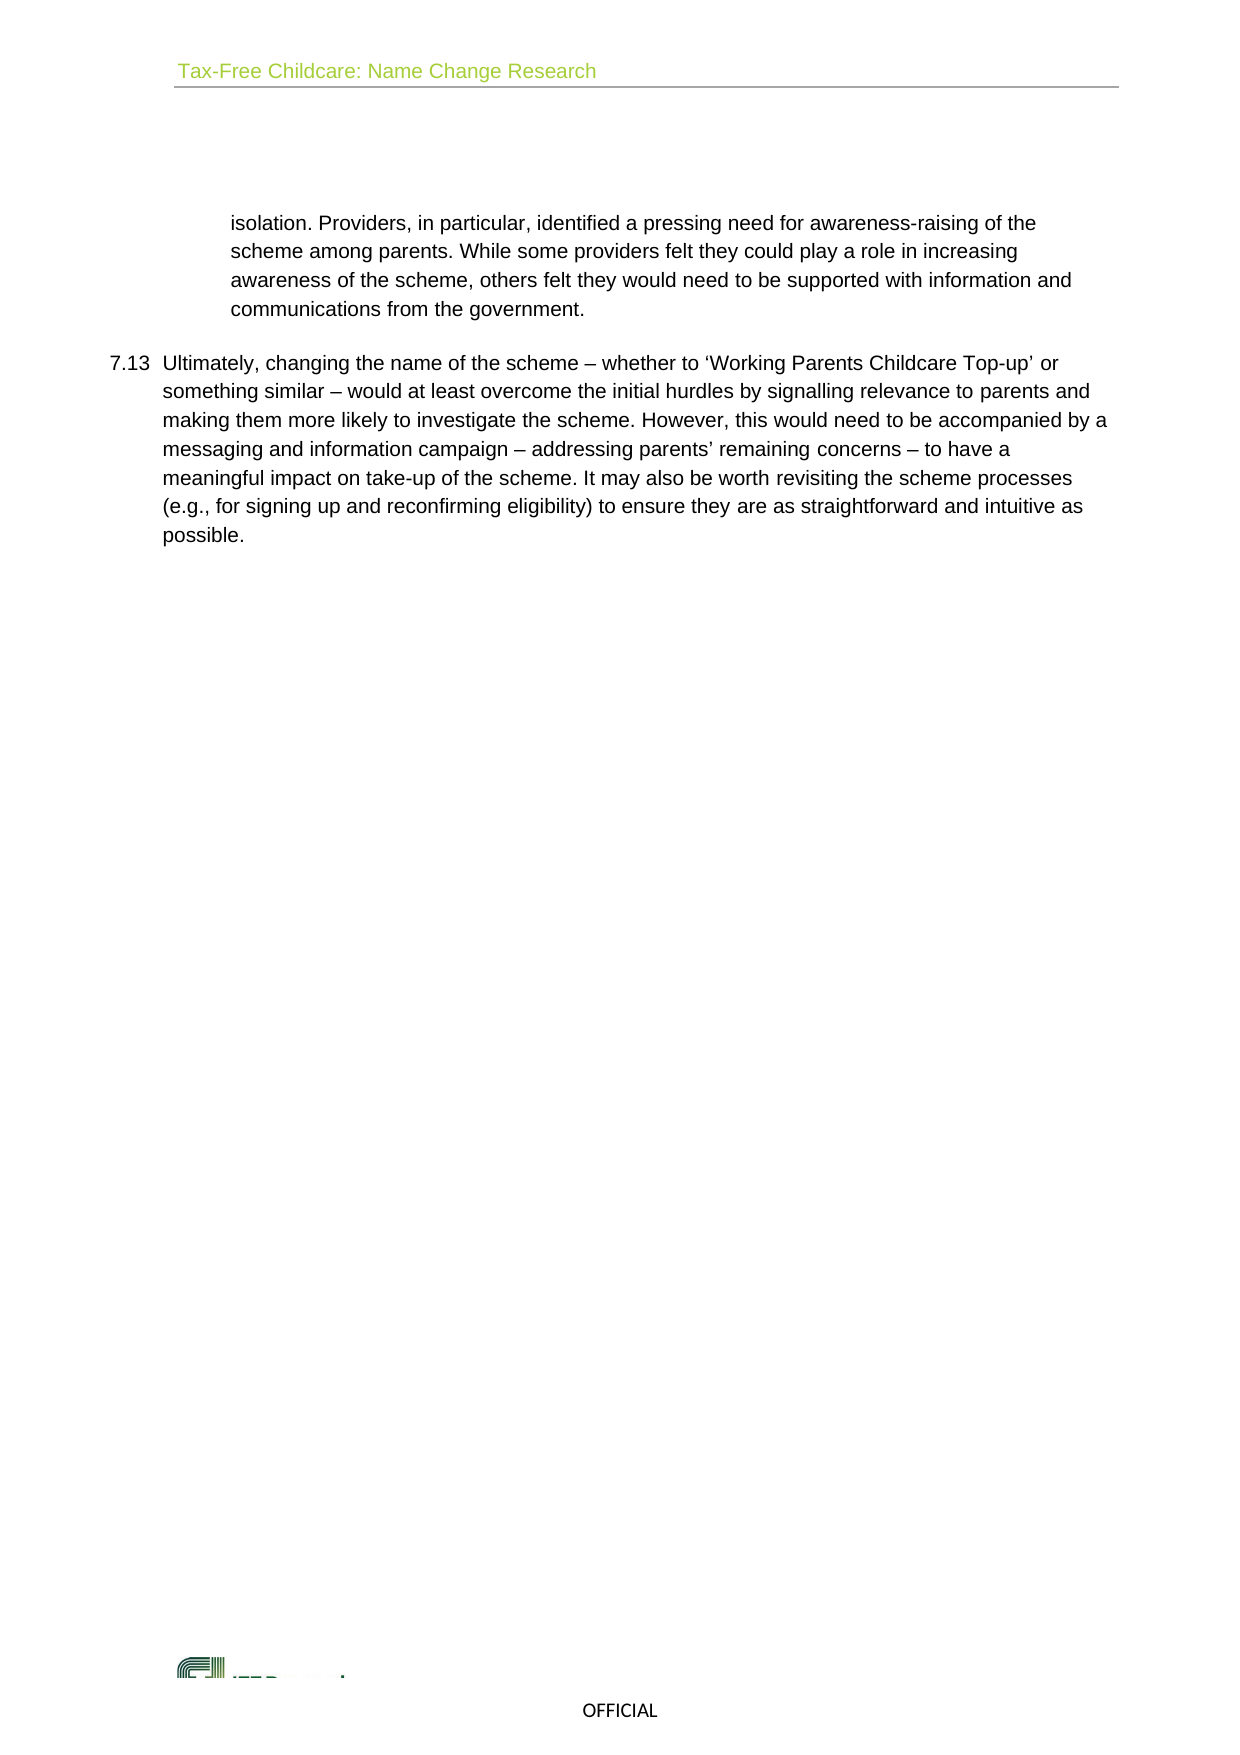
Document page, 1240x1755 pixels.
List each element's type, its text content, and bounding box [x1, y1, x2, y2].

text isolation. Providers, in particular, identified a pressing need for awareness-raising of the scheme among parents. While some providers felt they could play a role in increasing awareness of the scheme, others felt they would need to be supported with information and communications from the government. [230, 211, 1085, 321]
list Ultimately, changing the name of the scheme – whether to ‘Working Parents Childcare Top-up’ or something similar – would at least overcome the initial hurdles by signalling relevance to parents and making them more likely to investigate the scheme. However, this would need to be accompanied by a messaging and information campaign – addressing parents’ remaining concerns – to have a meaningful impact on take-up of the scheme. It may also be worth revisiting the scheme processes (e.g., for signing up and reconfirming eligibility) to ensure they are as straightforward and intuitive as possible. [109, 351, 1115, 547]
